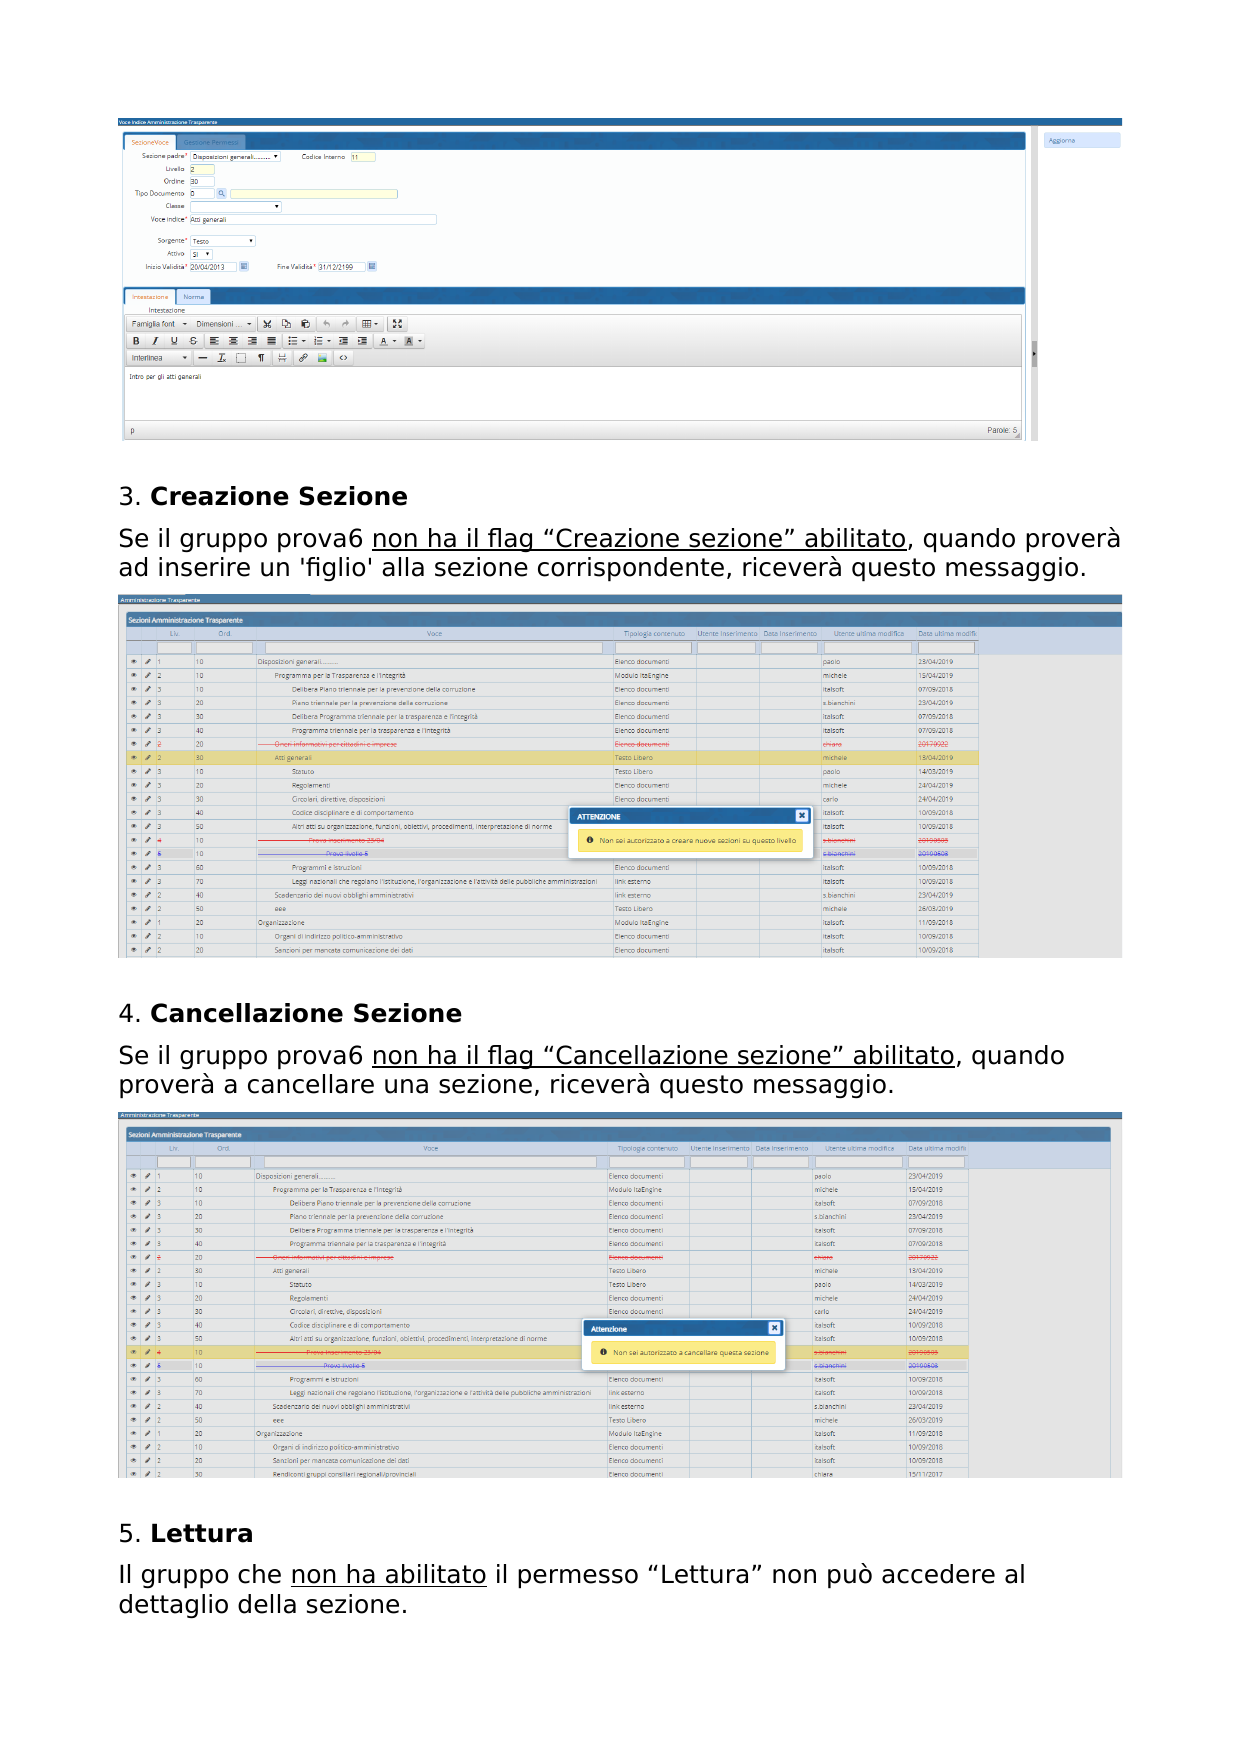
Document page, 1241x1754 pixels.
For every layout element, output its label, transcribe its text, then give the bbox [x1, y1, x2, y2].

picture [118, 594, 1123, 958]
text 4. Cancellazione Sezione [118, 1000, 1122, 1029]
text Il gruppo che non ha abilitato il permesso “Lettura” non può accedere al dettaglio della sezione. [118, 1561, 1122, 1619]
text 3. Creazione Sezione [118, 482, 1122, 511]
text Se il gruppo prova6 non ha il flag “Creazione sezione” abilitato, quando proverà ad inserire un 'figlio' alla sezione corrispondente, riceverà questo messaggio. [118, 524, 1122, 582]
text Se il gruppo prova6 non ha il flag “Cancellazione sezione” abilitato, quando proverà a cancellare una sezione, riceverà questo messaggio. [118, 1041, 1122, 1100]
text 5. Lettura [118, 1519, 1122, 1548]
picture [118, 118, 1123, 441]
picture [118, 1112, 1123, 1478]
